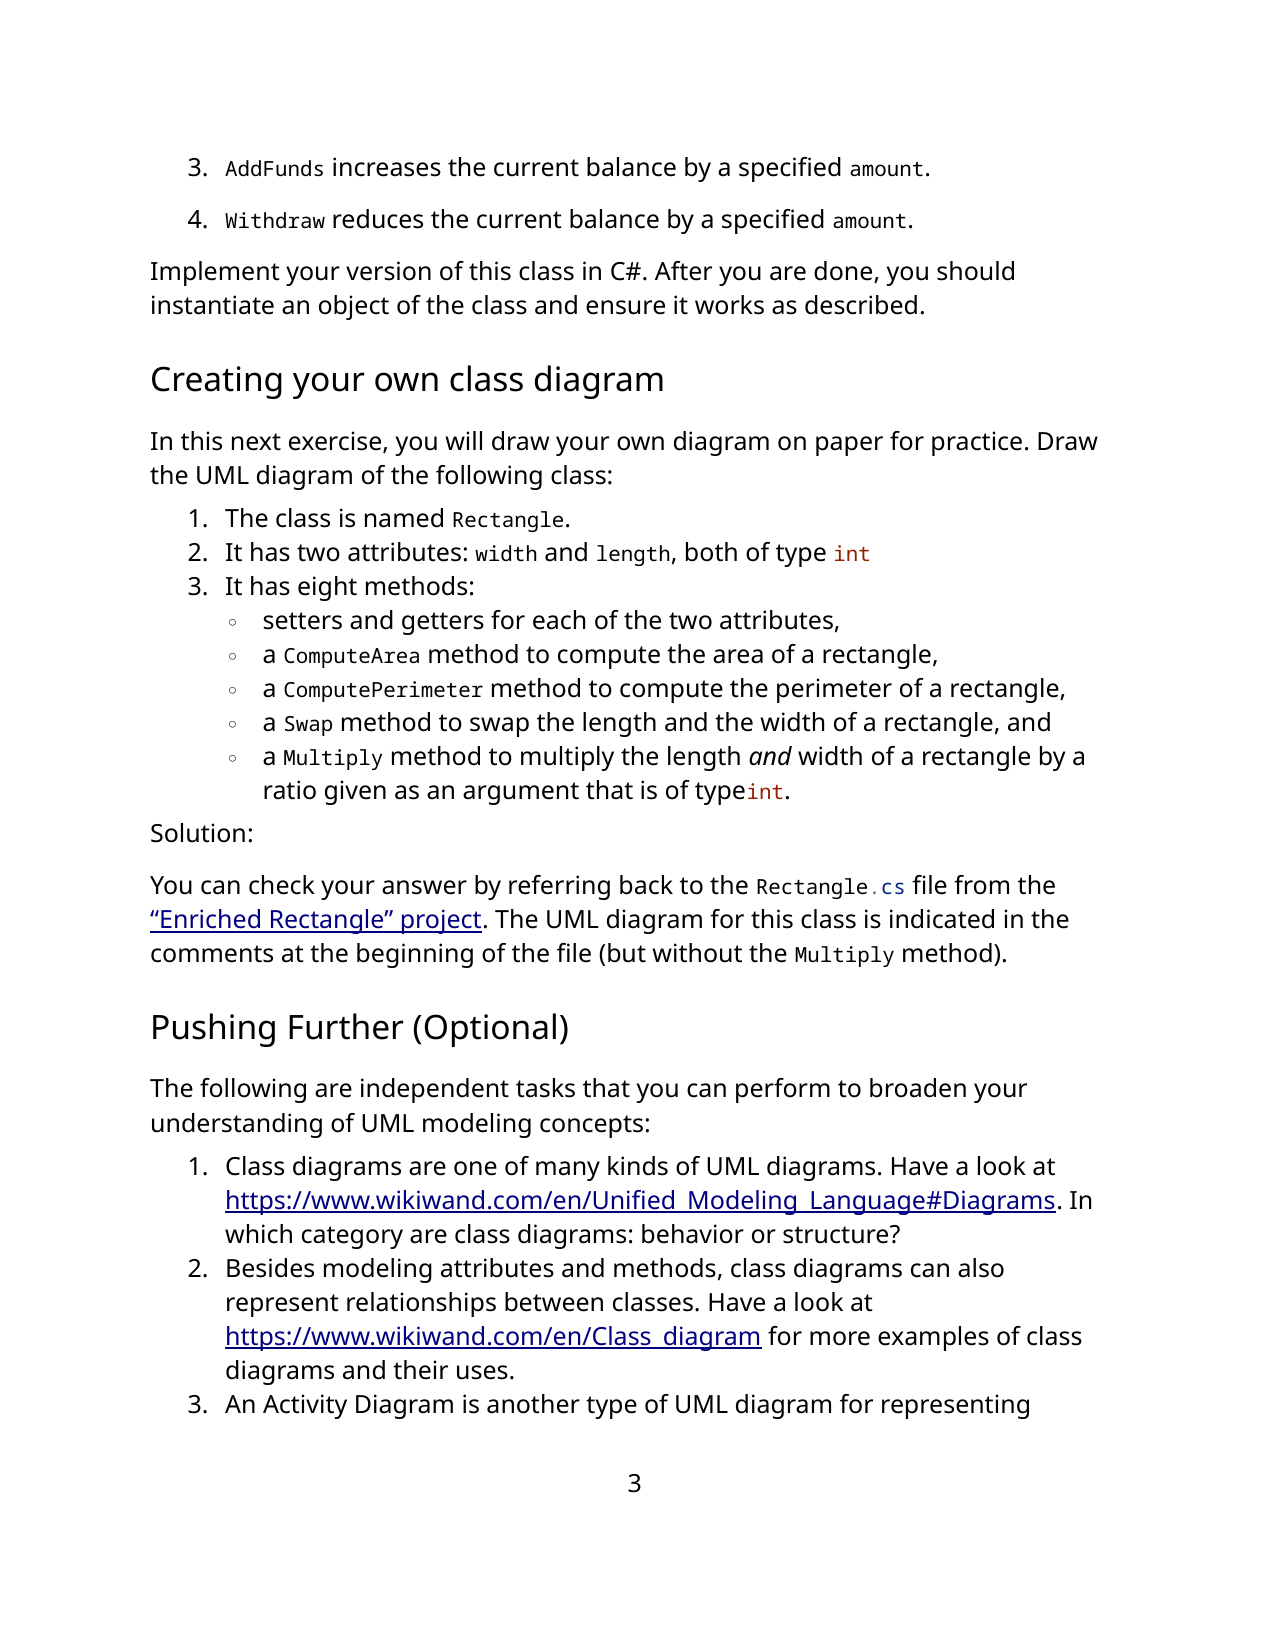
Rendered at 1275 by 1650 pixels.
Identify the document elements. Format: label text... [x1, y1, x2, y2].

text The following are independent tasks that you can perform to broaden your understanding of UML modeling concepts: [150, 1071, 1125, 1139]
list a Swap method to swap the length and the width of a rectangle, and [225, 705, 1125, 739]
list It has two attributes: width and length, both of type int [187, 534, 1125, 568]
text Implement your version of this class in C#. After you are done, you should instantiate an object of the class and ensure it works as described. [150, 254, 1125, 322]
list Besides modeling attributes and methods, class diagrams can also represent relationships between classes. Have a look at https://www.wikiwand.com/en/Class_diagram for more examples of class diagrams and their uses. [187, 1250, 1125, 1387]
text You can check your answer by referring back to the Rectangle.cs file from the “Enriched Rectangle” project. The UML diagram for this class is indicated in the comments at the beginning of the file (but without the Multiply method). [150, 868, 1125, 970]
text Solution: [150, 816, 1125, 850]
list a Multiply method to multiply the length and width of a rectangle by a ratio given as an argument that is of typeint. [225, 739, 1125, 807]
subtitle Pushing Further (Optional) [150, 1004, 1125, 1050]
text In this next exercise, you will draw your own diagram on paper for practice. Draw the UML diagram of the following class: [150, 423, 1125, 491]
list a ComputePerimeter method to compute the perimeter of a rectangle, [225, 671, 1125, 705]
list It has eight methods: [187, 568, 1125, 602]
list Class diagrams are one of many kinds of UML diagrams. Have a look at https://www.wikiwand.com/en/Unified_Modeling_Language#Diagrams. In which category are class diagrams: behavior or structure? [187, 1148, 1125, 1250]
list Withdraw reduces the current balance by a specified amount. [187, 202, 1125, 236]
list a ComputeArea method to compute the area of a rectangle, [225, 637, 1125, 671]
list The class is named Rectangle. [187, 500, 1125, 534]
list AddFunds increases the current balance by a specified amount. [187, 150, 1125, 184]
list An Activity Diagram is another type of UML diagram for representing [187, 1387, 1125, 1421]
list setters and getters for each of the two attributes, [225, 602, 1125, 637]
subtitle Creating your own class diagram [150, 356, 1125, 402]
